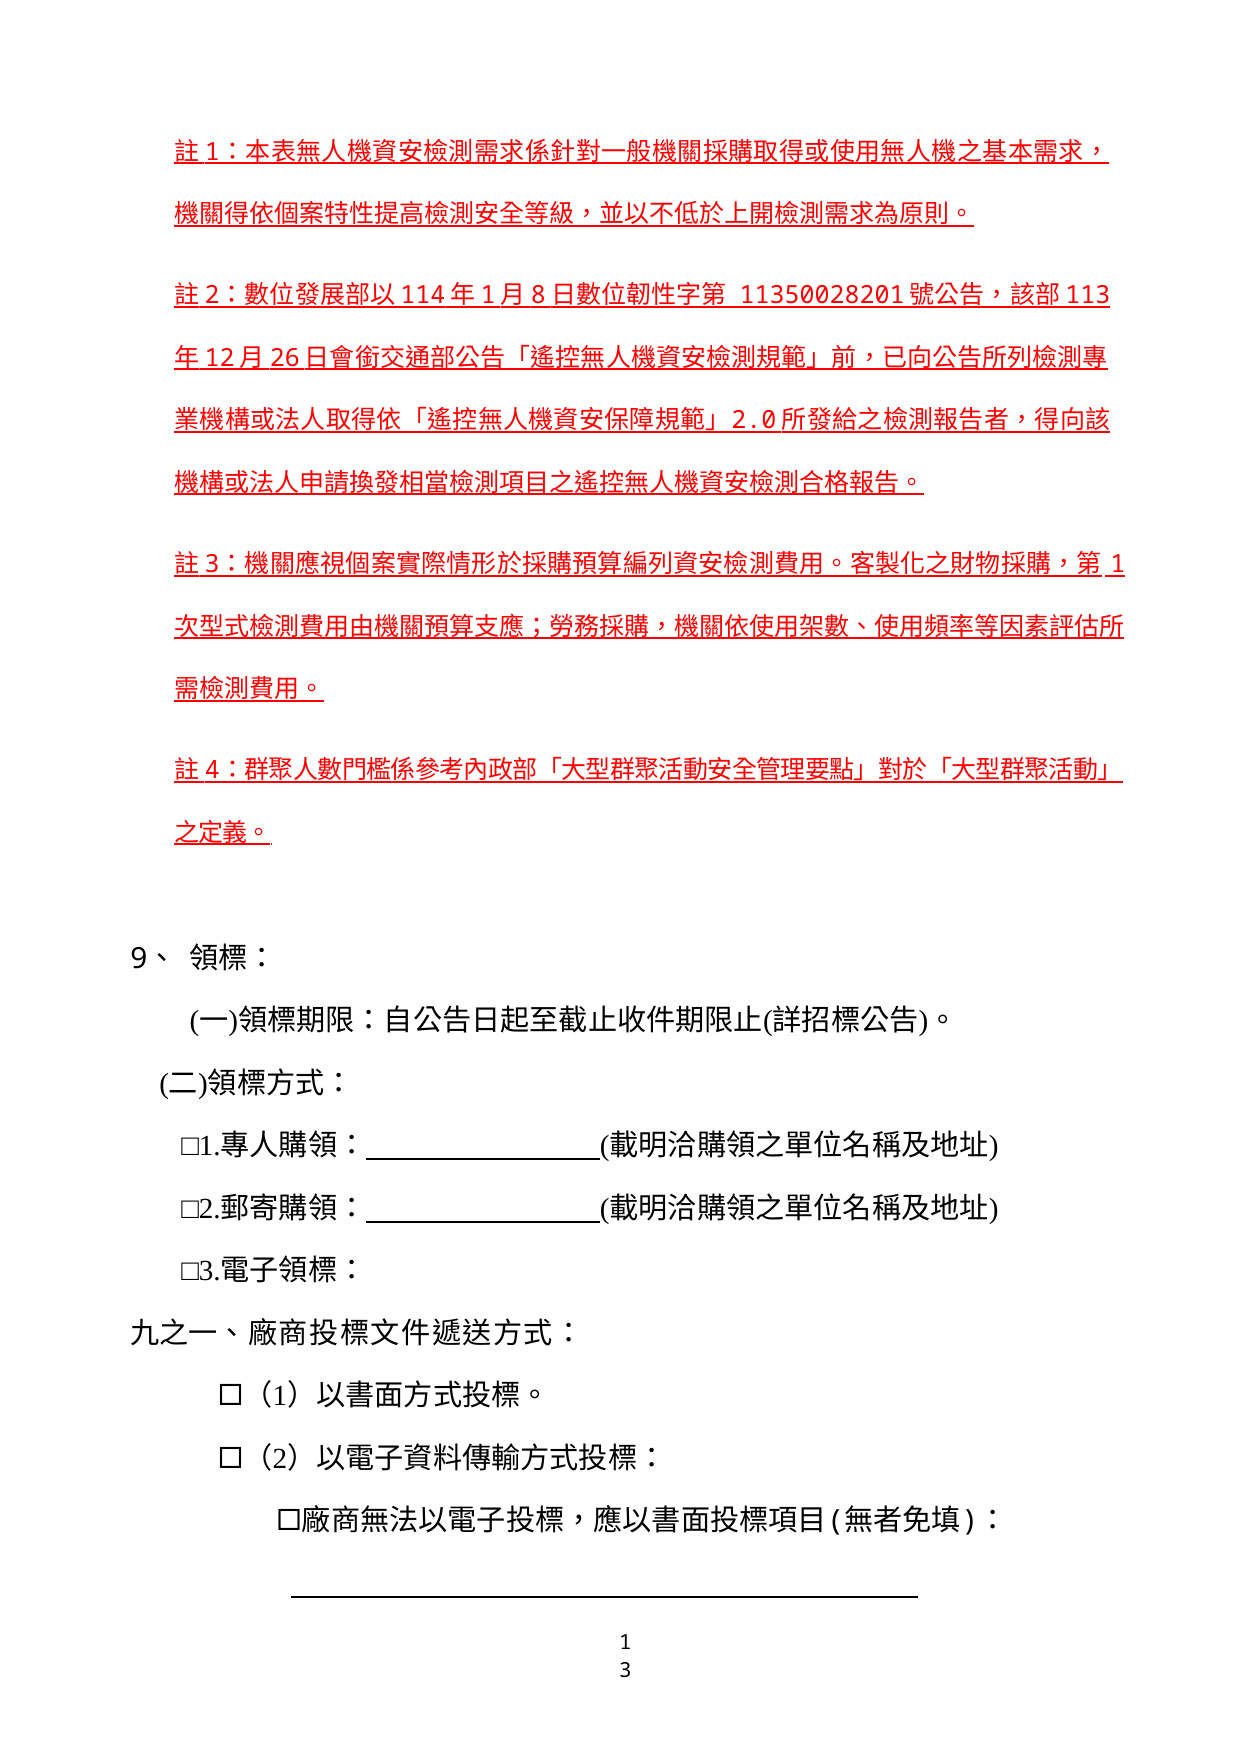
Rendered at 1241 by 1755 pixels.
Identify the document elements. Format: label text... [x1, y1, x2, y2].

text 註2：數位發展部以114年1月8日數位韌性字第 11350028201號公告，該部113 [174, 251, 1110, 306]
text (二)領標方式： [130, 1039, 1110, 1101]
text （1）以書面方式投標。 [217, 1351, 1110, 1414]
text □3.電子領標： [130, 1226, 1110, 1289]
list 領標： [130, 914, 1110, 976]
text 註3：機關應視個案實際情形於採購預算編列資安檢測費用。客製化之財物採購，第1次型式檢測費用由機關預算支應；勞務採購，機關依使用架數、使用頻率等因素評估所需檢測費用。 [174, 520, 1125, 708]
text (一)領標期限：自公告日起至截止收件期限止(詳招標公告)。 [189, 976, 1110, 1039]
text 年12月26日會銜交通部公告「遙控無人機資安檢測規範」前，已向公告所列檢測專業機構或法人取得依「遙控無人機資安保障規範」2.0所發給之檢測報告者，得向該 [174, 308, 1110, 431]
text □1.專人購領： (載明洽購領之單位名稱及地址) [130, 1101, 1110, 1164]
text □2.郵寄購領： (載明洽購領之單位名稱及地址) [130, 1164, 1110, 1226]
text 九之一、廠商投標文件遞送方式： [130, 1289, 1110, 1351]
text 註1：本表無人機資安檢測需求係針對一般機關採購取得或使用無人機之基本需求，機關得依個案特性提高檢測安全等級，並以不低於上開檢測需求為原則。 [174, 108, 1110, 233]
text 機構或法人申請換發相當檢測項目之遙控無人機資安檢測合格報告。 [174, 433, 1110, 501]
text （2）以電子資料傳輸方式投標： [217, 1414, 1110, 1476]
text 廠商無法以電子投標，應以書面投標項目(無者免填)： [217, 1476, 1110, 1539]
text 註4：群聚人數門檻係參考內政部「大型群聚活動安全管理要點」對於「大型群聚活動」之定義。 [174, 726, 1125, 851]
